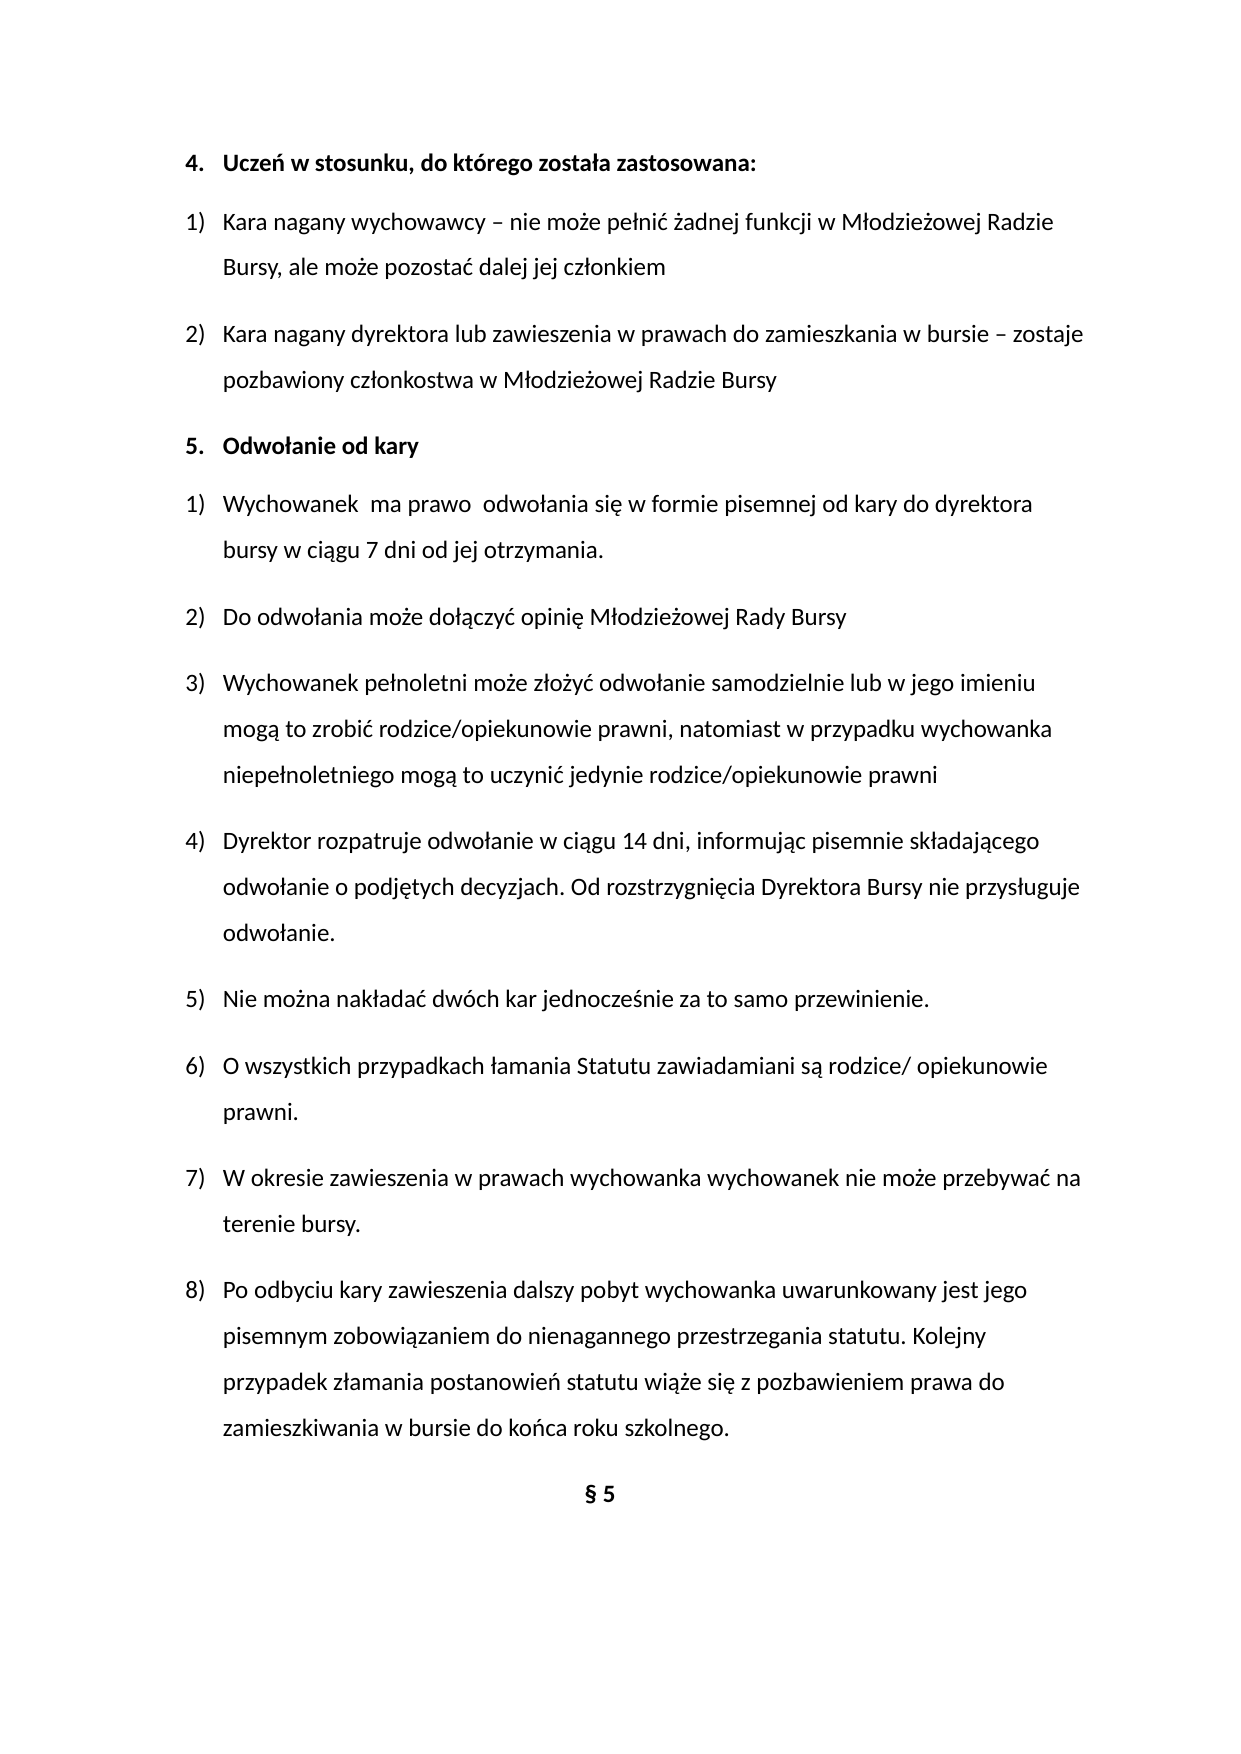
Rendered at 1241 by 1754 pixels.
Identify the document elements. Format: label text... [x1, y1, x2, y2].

list Wychowanek pełnoletni może złożyć odwołanie samodzielnie lub w jego imieniu mogą to zrobić rodzice/opiekunowie prawni, natomiast w przypadku wychowanka niepełnoletniego mogą to uczynić jedynie rodzice/opiekunowie prawni [185, 667, 1093, 789]
list Kara nagany wychowawcy – nie może pełnić żadnej funkcji w Młodzieżowej Radzie Bursy, ale może pozostać dalej jej członkiem [185, 206, 1093, 282]
list § 5 [185, 1478, 1093, 1509]
list Do odwołania może dołączyć opinię Młodzieżowej Rady Bursy [185, 601, 1093, 631]
list Kara nagany dyrektora lub zawieszenia w prawach do zamieszkania w bursie – zostaje pozbawiony członkostwa w Młodzieżowej Radzie Bursy [185, 318, 1093, 394]
list Wychowanek ma prawo odwołania się w formie pisemnej od kary do dyrektora bursy w ciągu 7 dni od jej otrzymania. [185, 489, 1093, 565]
list W okresie zawieszenia w prawach wychowanka wychowanek nie może przebywać na terenie bursy. [185, 1162, 1093, 1239]
list Odwołanie od kary [185, 430, 1093, 461]
list Uczeń w stosunku, do którego została zastosowana: [185, 148, 1093, 178]
list O wszystkich przypadkach łamania Statutu zawiadamiani są rodzice/ opiekunowie prawni. [185, 1050, 1093, 1126]
list Po odbyciu kary zawieszenia dalszy pobyt wychowanka uwarunkowany jest jego pisemnym zobowiązaniem do nienagannego przestrzegania statutu. Kolejny przypadek złamania postanowień statutu wiąże się z pozbawieniem prawa do zamieszkiwania w bursie do końca roku szkolnego. [185, 1275, 1093, 1442]
list Nie można nakładać dwóch kar jednocześnie za to samo przewinienie. [185, 983, 1093, 1014]
list Dyrektor rozpatruje odwołanie w ciągu 14 dni, informując pisemnie składającego odwołanie o podjętych decyzjach. Od rozstrzygnięcia Dyrektora Bursy nie przysługuje odwołanie. [185, 826, 1093, 947]
